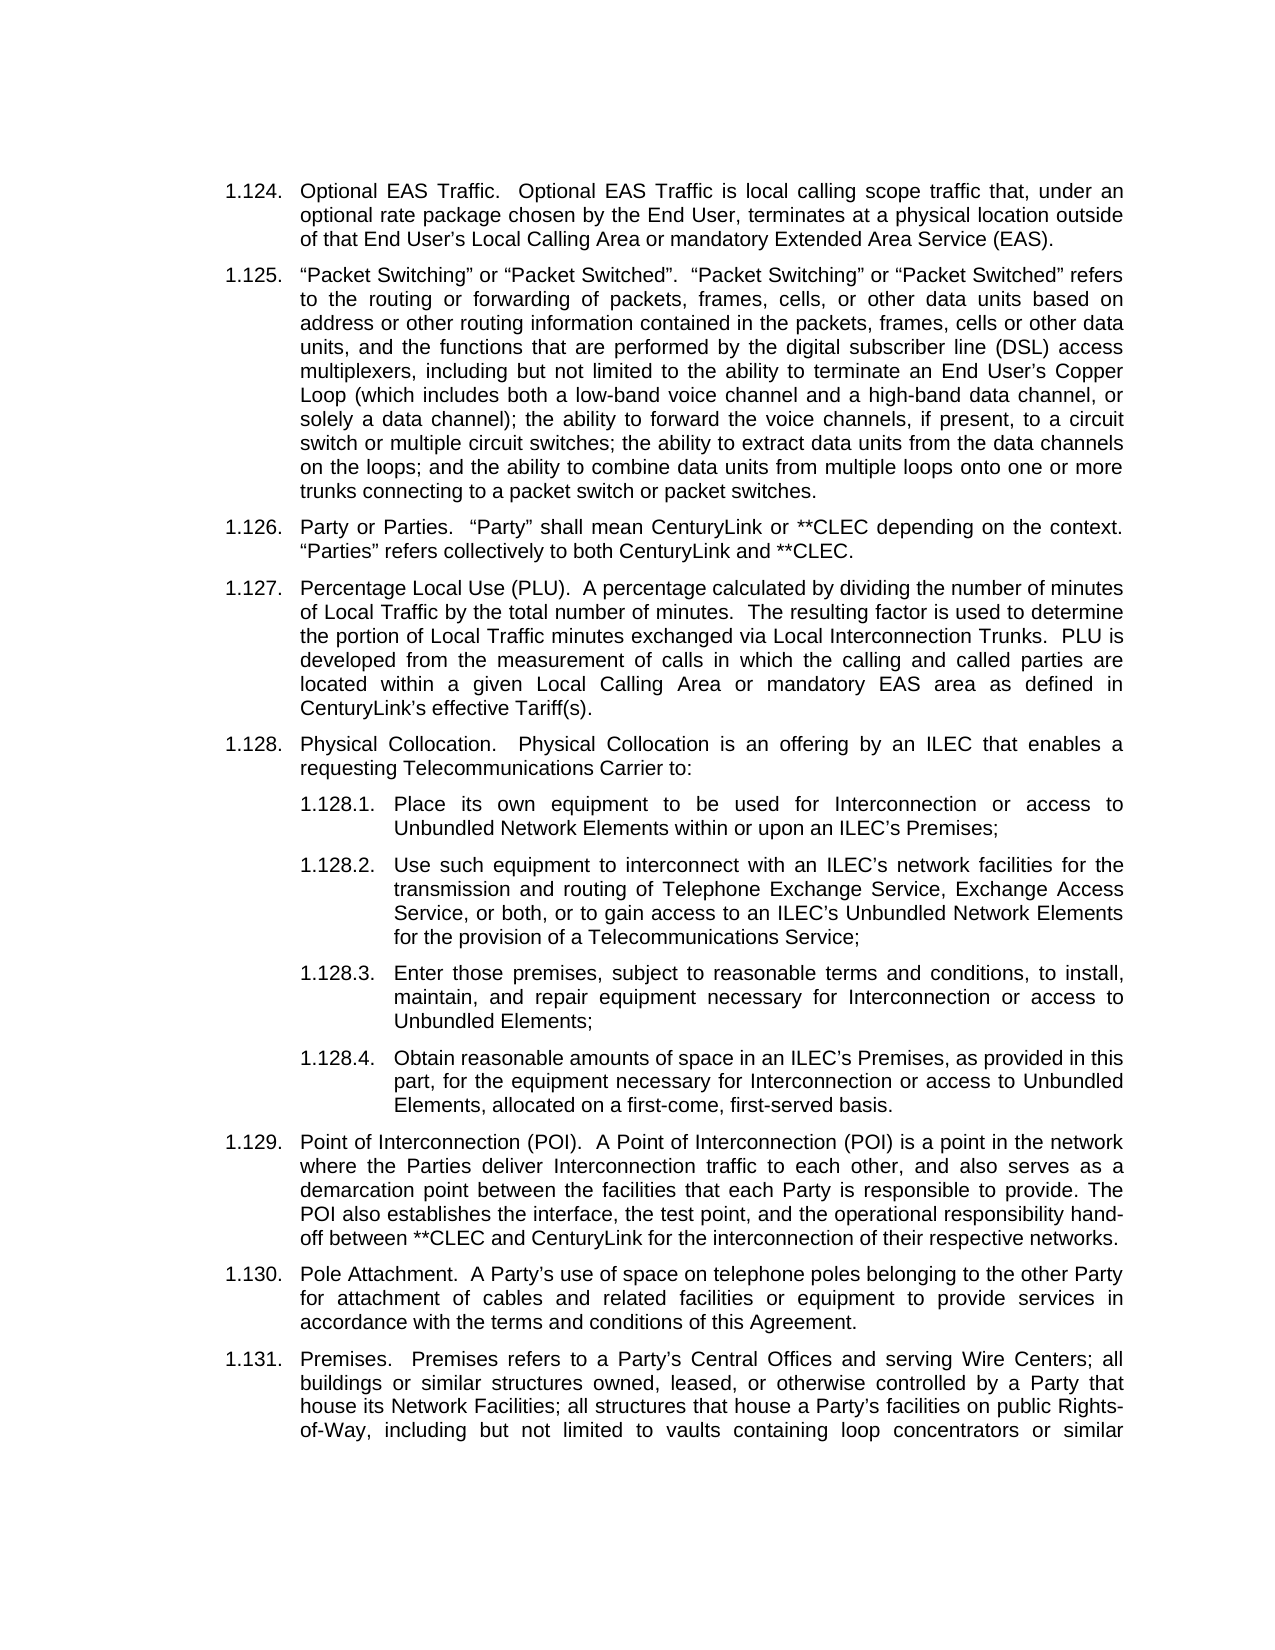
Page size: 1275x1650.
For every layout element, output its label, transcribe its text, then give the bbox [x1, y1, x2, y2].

list Place its own equipment to be used for Interconnection or access to Unbundled Network Elements within or upon an ILEC’s Premises; [300, 792, 1125, 840]
list Use such equipment to interconnect with an ILEC’s network facilities for the transmission and routing of Telephone Exchange Service, Exchange Access Service, or both, or to gain access to an ILEC’s Unbundled Network Elements for the provision of a Telecommunications Service; [300, 853, 1125, 948]
list Pole Attachment. A Party’s use of space on telephone poles belonging to the other Party for attachment of cables and related facilities or equipment to provide services in accordance with the terms and conditions of this Agreement. [225, 1262, 1125, 1334]
list Physical Collocation. Physical Collocation is an offering by an ILEC that enables a requesting Telecommunications Carrier to: [225, 732, 1125, 780]
list Party or Parties. “Party” shall mean CenturyLink or **CLEC depending on the context. “Parties” refers collectively to both CenturyLink and **CLEC. [225, 515, 1125, 563]
list Point of Interconnection (POI). A Point of Interconnection (POI) is a point in the network where the Parties deliver Interconnection traffic to each other, and also serves as a demarcation point between the facilities that each Party is responsible to provide. The POI also establishes the interface, the test point, and the operational responsibility hand-off between **CLEC and CenturyLink for the interconnection of their respective networks. [225, 1130, 1125, 1249]
list Enter those premises, subject to reasonable terms and conditions, to install, maintain, and repair equipment necessary for Interconnection or access to Unbundled Elements; [300, 961, 1125, 1033]
list Obtain reasonable amounts of space in an ILEC’s Premises, as provided in this part, for the equipment necessary for Interconnection or access to Unbundled Elements, allocated on a first-come, first-served basis. [300, 1045, 1125, 1117]
list “Packet Switching” or “Packet Switched”. “Packet Switching” or “Packet Switched” refers to the routing or forwarding of packets, frames, cells, or other data units based on address or other routing information contained in the packets, frames, cells or other data units, and the functions that are performed by the digital subscriber line (DSL) access multiplexers, including but not limited to the ability to terminate an End User’s Copper Loop (which includes both a low-band voice channel and a high-band data channel, or solely a data channel); the ability to forward the voice channels, if present, to a circuit switch or multiple circuit switches; the ability to extract data units from the data channels on the loops; and the ability to combine data units from multiple loops onto one or more trunks connecting to a packet switch or packet switches. [225, 263, 1125, 503]
list Optional EAS Traffic. Optional EAS Traffic is local calling scope traffic that, under an optional rate package chosen by the End User, terminates at a physical location outside of that End User’s Local Calling Area or mandatory Extended Area Service (EAS). [225, 179, 1125, 251]
list Premises. Premises refers to a Party’s Central Offices and serving Wire Centers; all buildings or similar structures owned, leased, or otherwise controlled by a Party that house its Network Facilities; all structures that house a Party’s facilities on public Rights-of-Way, including but not limited to vaults containing loop concentrators or similar [225, 1346, 1125, 1442]
list Percentage Local Use (PLU). A percentage calculated by dividing the number of minutes of Local Traffic by the total number of minutes. The resulting factor is used to determine the portion of Local Traffic minutes exchanged via Local Interconnection Trunks. PLU is developed from the measurement of calls in which the calling and called parties are located within a given Local Calling Area or mandatory EAS area as defined in CenturyLink’s effective Tariff(s). [225, 576, 1125, 719]
